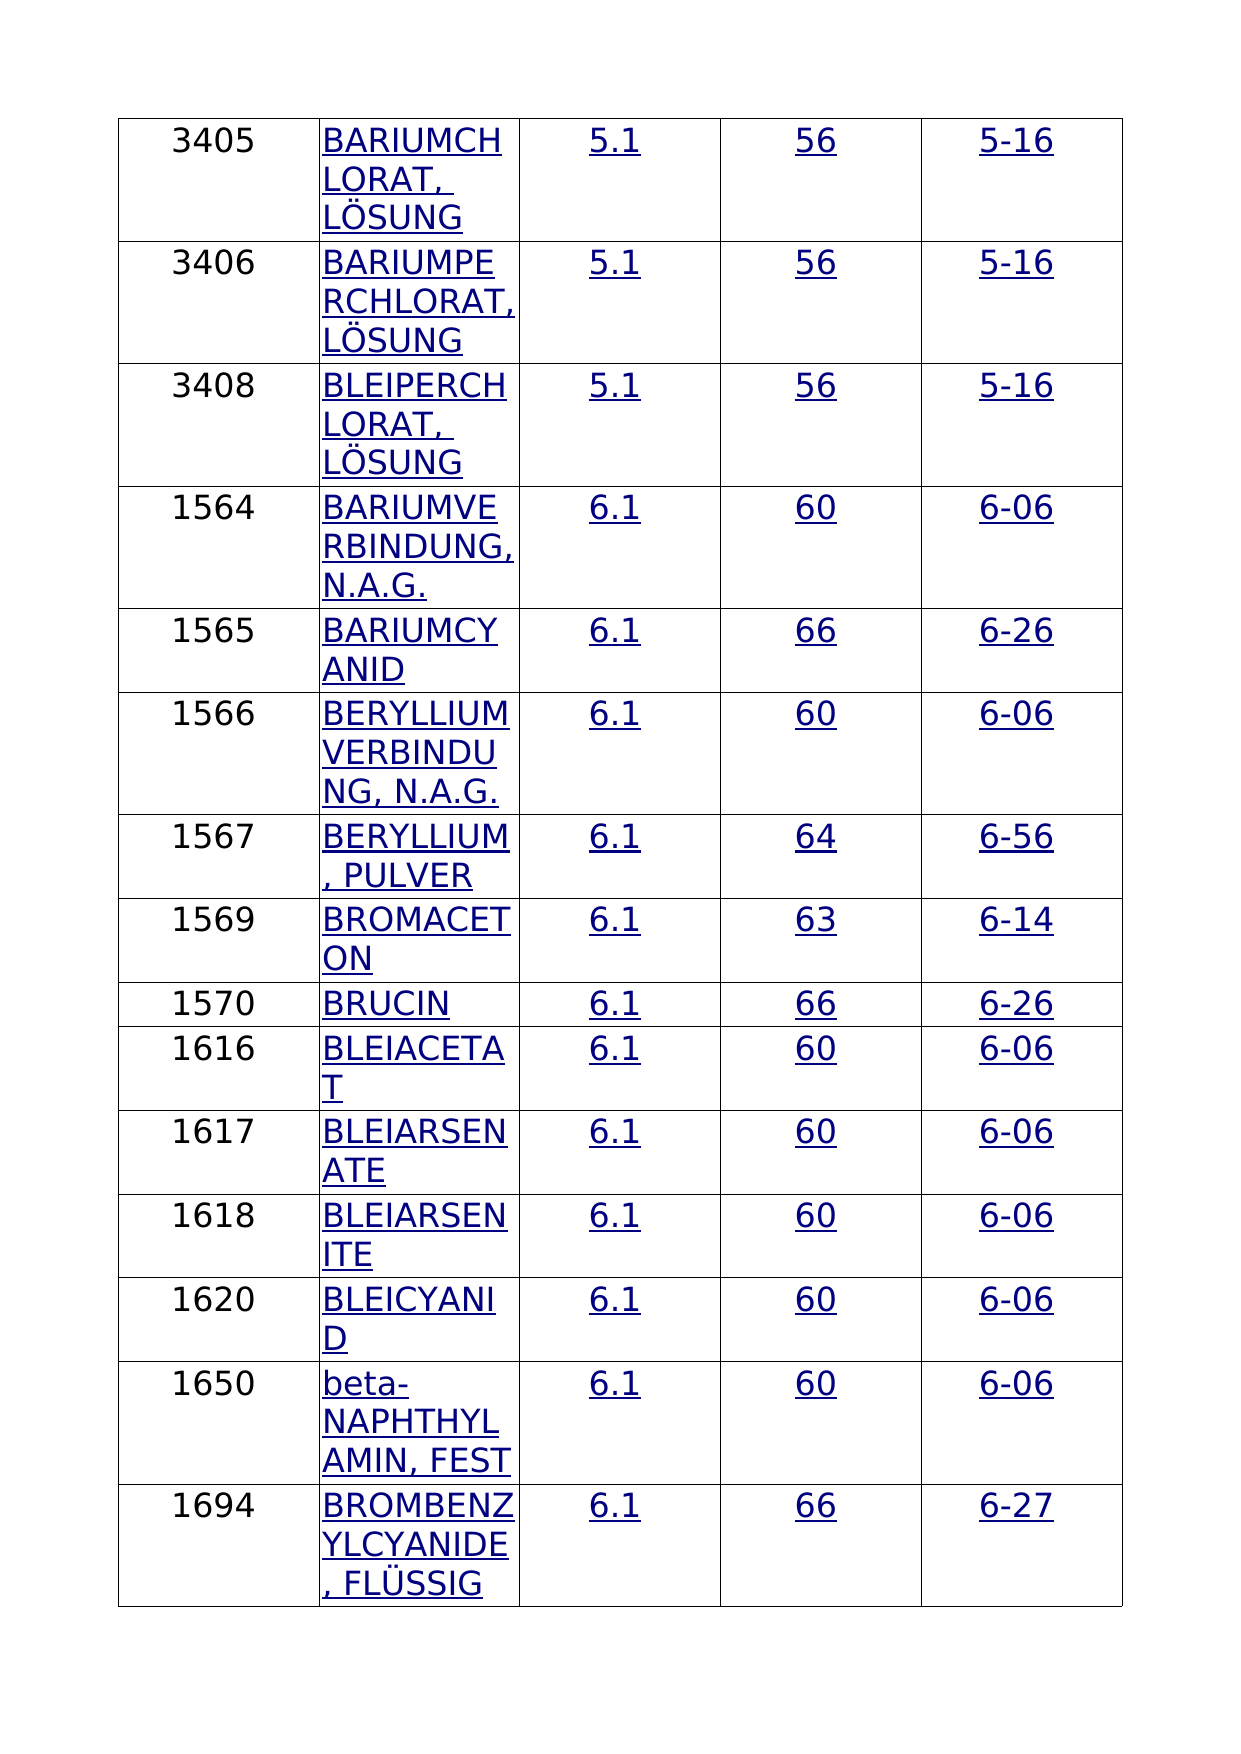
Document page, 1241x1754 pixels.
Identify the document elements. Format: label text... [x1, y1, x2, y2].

table_cell beta-NAPHTHYLAMIN, FEST [320, 1362, 519, 1483]
table_cell 6-06 [922, 1362, 1122, 1483]
table_cell 63 [721, 899, 921, 982]
table_cell 6.1 [520, 1027, 720, 1110]
table_cell 6-26 [922, 983, 1122, 1026]
table_cell 6-14 [922, 899, 1122, 982]
table_cell 60 [721, 1195, 921, 1277]
table_cell BLEICYANID [320, 1278, 519, 1361]
table_cell BLEIARSENATE [320, 1111, 519, 1194]
table_cell 60 [721, 693, 921, 814]
table_cell 6-06 [922, 1027, 1122, 1110]
table_cell 56 [721, 242, 921, 363]
table_cell 60 [721, 487, 921, 608]
table_cell 6.1 [520, 815, 720, 898]
table_cell 1650 [119, 1362, 319, 1483]
table_cell 6-06 [922, 1278, 1122, 1361]
table_cell 66 [721, 983, 921, 1026]
table_cell BROMBENZYLCYANIDE, FLÜSSIG [320, 1485, 519, 1606]
table_cell 1618 [119, 1195, 319, 1277]
table_cell 6-06 [922, 693, 1122, 814]
table_cell 1566 [119, 693, 319, 814]
table_cell 6.1 [520, 1362, 720, 1483]
table_cell BERYLLIUMVERBINDUNG, N.A.G. [320, 693, 519, 814]
table_cell 1620 [119, 1278, 319, 1361]
table_cell 6-06 [922, 1111, 1122, 1194]
table_cell 6.1 [520, 983, 720, 1026]
table_cell 66 [721, 609, 921, 692]
table_cell 1570 [119, 983, 319, 1026]
table_cell 6.1 [520, 1485, 720, 1606]
table_cell BLEIARSENITE [320, 1195, 519, 1277]
table_cell 64 [721, 815, 921, 898]
table_cell 56 [721, 119, 921, 241]
table_cell BLEIPERCHLORAT, LÖSUNG [320, 364, 519, 486]
table_cell 3406 [119, 242, 319, 363]
table_cell 60 [721, 1027, 921, 1110]
table_cell 3408 [119, 364, 319, 486]
table_cell 6.1 [520, 487, 720, 608]
table_cell 6-56 [922, 815, 1122, 898]
table_cell 1617 [119, 1111, 319, 1194]
table_cell 60 [721, 1111, 921, 1194]
table_cell 5-16 [922, 242, 1122, 363]
table_cell 5-16 [922, 364, 1122, 486]
table_cell BARIUMCHLORAT, LÖSUNG [320, 119, 519, 241]
table_cell 60 [721, 1278, 921, 1361]
table_cell 6-06 [922, 487, 1122, 608]
table_cell 1569 [119, 899, 319, 982]
table_cell BARIUMVERBINDUNG, N.A.G. [320, 487, 519, 608]
table_cell 6.1 [520, 1111, 720, 1194]
table_cell 5.1 [520, 119, 720, 241]
table_cell 5.1 [520, 242, 720, 363]
table_cell 6.1 [520, 899, 720, 982]
table_cell BRUCIN [320, 983, 519, 1026]
table_cell 1694 [119, 1485, 319, 1606]
table_cell 5-16 [922, 119, 1122, 241]
table_cell 6-06 [922, 1195, 1122, 1277]
table_cell 6.1 [520, 1195, 720, 1277]
table_cell 1565 [119, 609, 319, 692]
table_cell 3405 [119, 119, 319, 241]
table_cell 6.1 [520, 693, 720, 814]
table_cell BARIUMCYANID [320, 609, 519, 692]
table_cell 6-26 [922, 609, 1122, 692]
table_cell 5.1 [520, 364, 720, 486]
table_cell 1564 [119, 487, 319, 608]
table_cell BERYLLIUM, PULVER [320, 815, 519, 898]
table_cell 56 [721, 364, 921, 486]
table_cell 66 [721, 1485, 921, 1606]
table_cell BARIUMPERCHLORAT, LÖSUNG [320, 242, 519, 363]
table_cell 6-27 [922, 1485, 1122, 1606]
table_cell BLEIACETAT [320, 1027, 519, 1110]
table_cell 6.1 [520, 1278, 720, 1361]
table_cell 60 [721, 1362, 921, 1483]
table_cell 1567 [119, 815, 319, 898]
table_cell 1616 [119, 1027, 319, 1110]
table_cell 6.1 [520, 609, 720, 692]
table_cell BROMACETON [320, 899, 519, 982]
